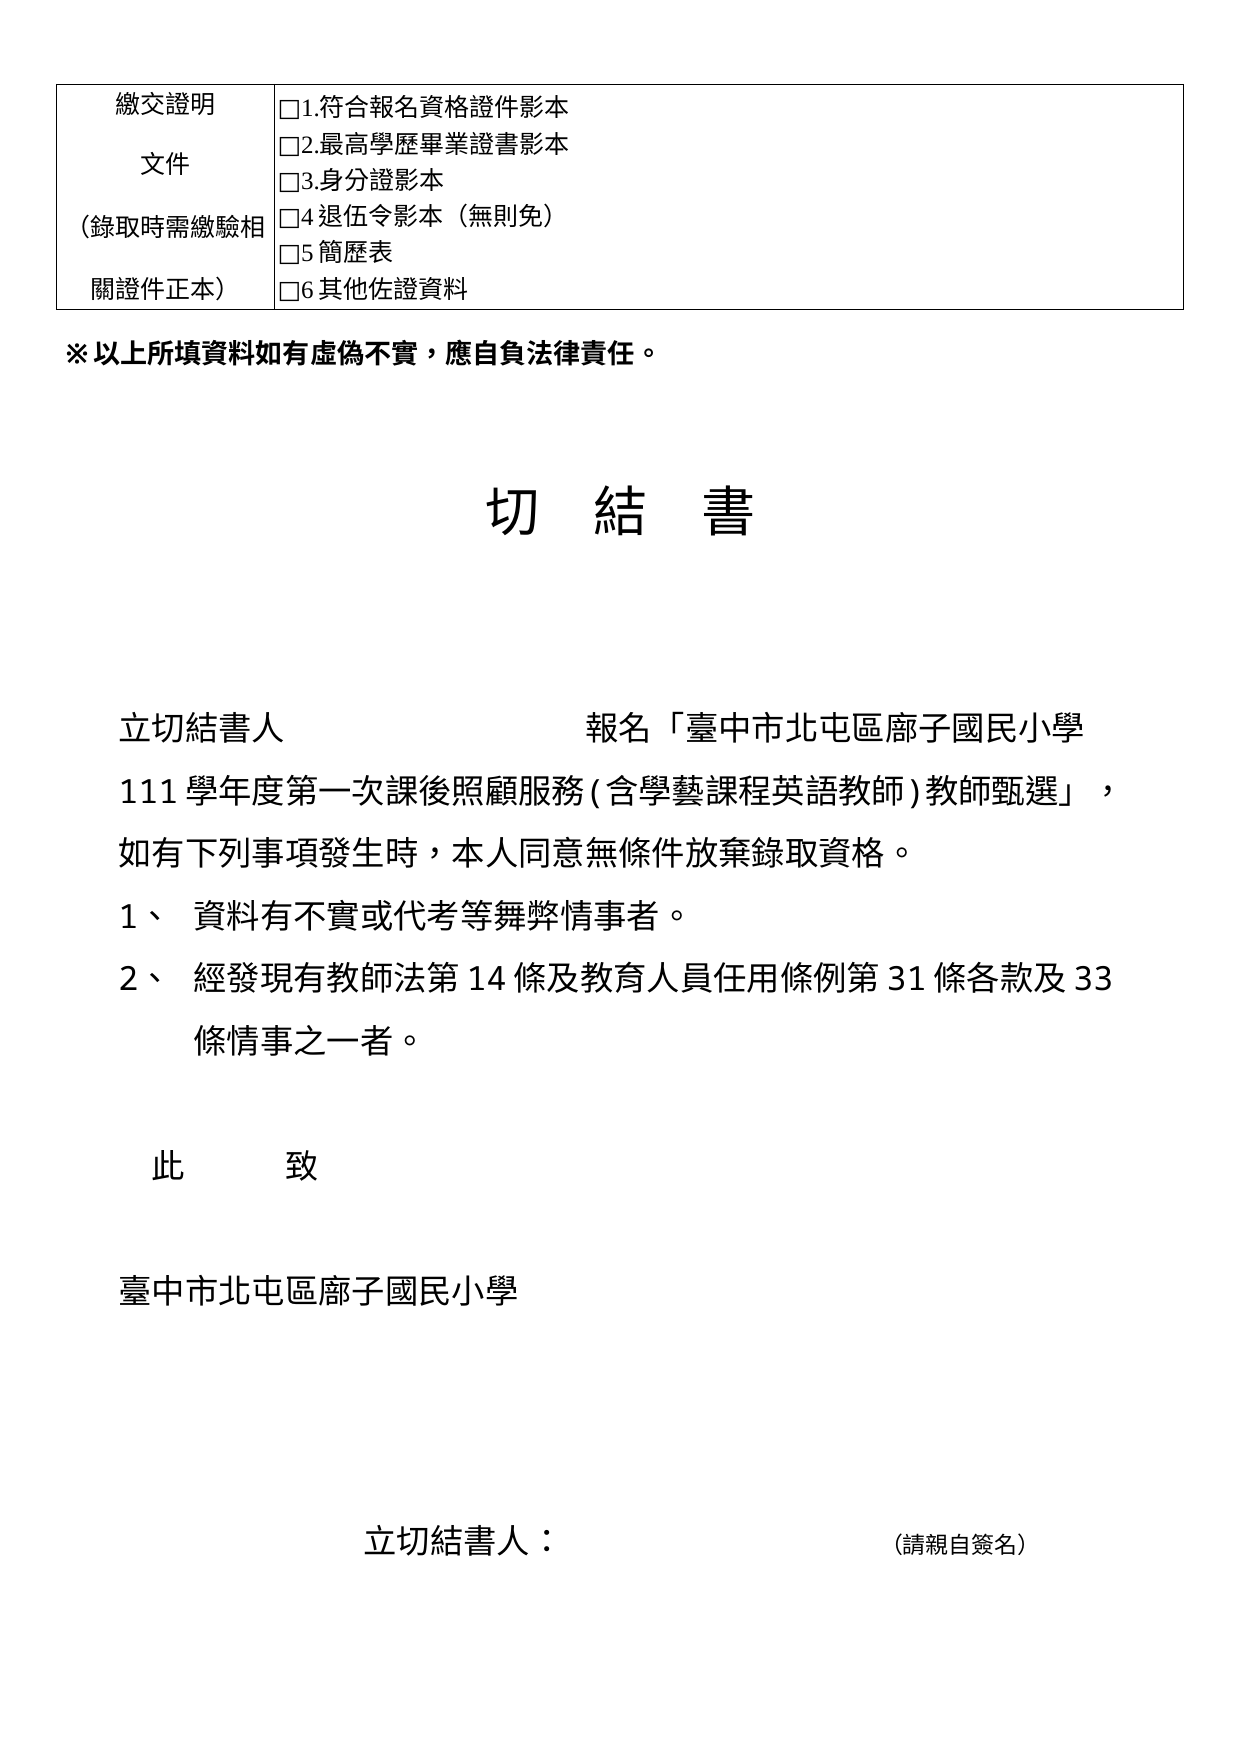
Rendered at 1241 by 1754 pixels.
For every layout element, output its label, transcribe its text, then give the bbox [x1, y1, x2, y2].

text 臺中市北屯區廍子國民小學 [118, 1247, 1122, 1309]
text 立切結書人 報名「臺中市北屯區廍子國民小學111學年度第一次課後照顧服務(含學藝課程英語教師)教師甄選」，如有下列事項發生時，本人同意無條件放棄錄取資格。 [118, 684, 1122, 872]
table_cell 繳交證明 文件 （錄取時需繳驗相關證件正本） [57, 85, 274, 308]
text ※以上所填資料如有虛偽不實，應自負法律責任。 [44, 309, 1122, 372]
list 資料有不實或代考等舞弊情事者。 [118, 872, 1122, 934]
text 切 結 書 [118, 434, 1122, 559]
table_cell □1.符合報名資格證件影本 □2.最高學歷畢業證書影本 □3.身分證影本 □4退伍令影本（無則免） □5簡歷表 □6其他佐證資料 [275, 85, 1183, 308]
list 經發現有教師法第14條及教育人員任用條例第31條各款及33條情事之一者。 [118, 934, 1122, 1059]
text 此 致 [118, 1122, 1122, 1184]
text 立切結書人： （請親自簽名） [118, 1497, 1122, 1559]
